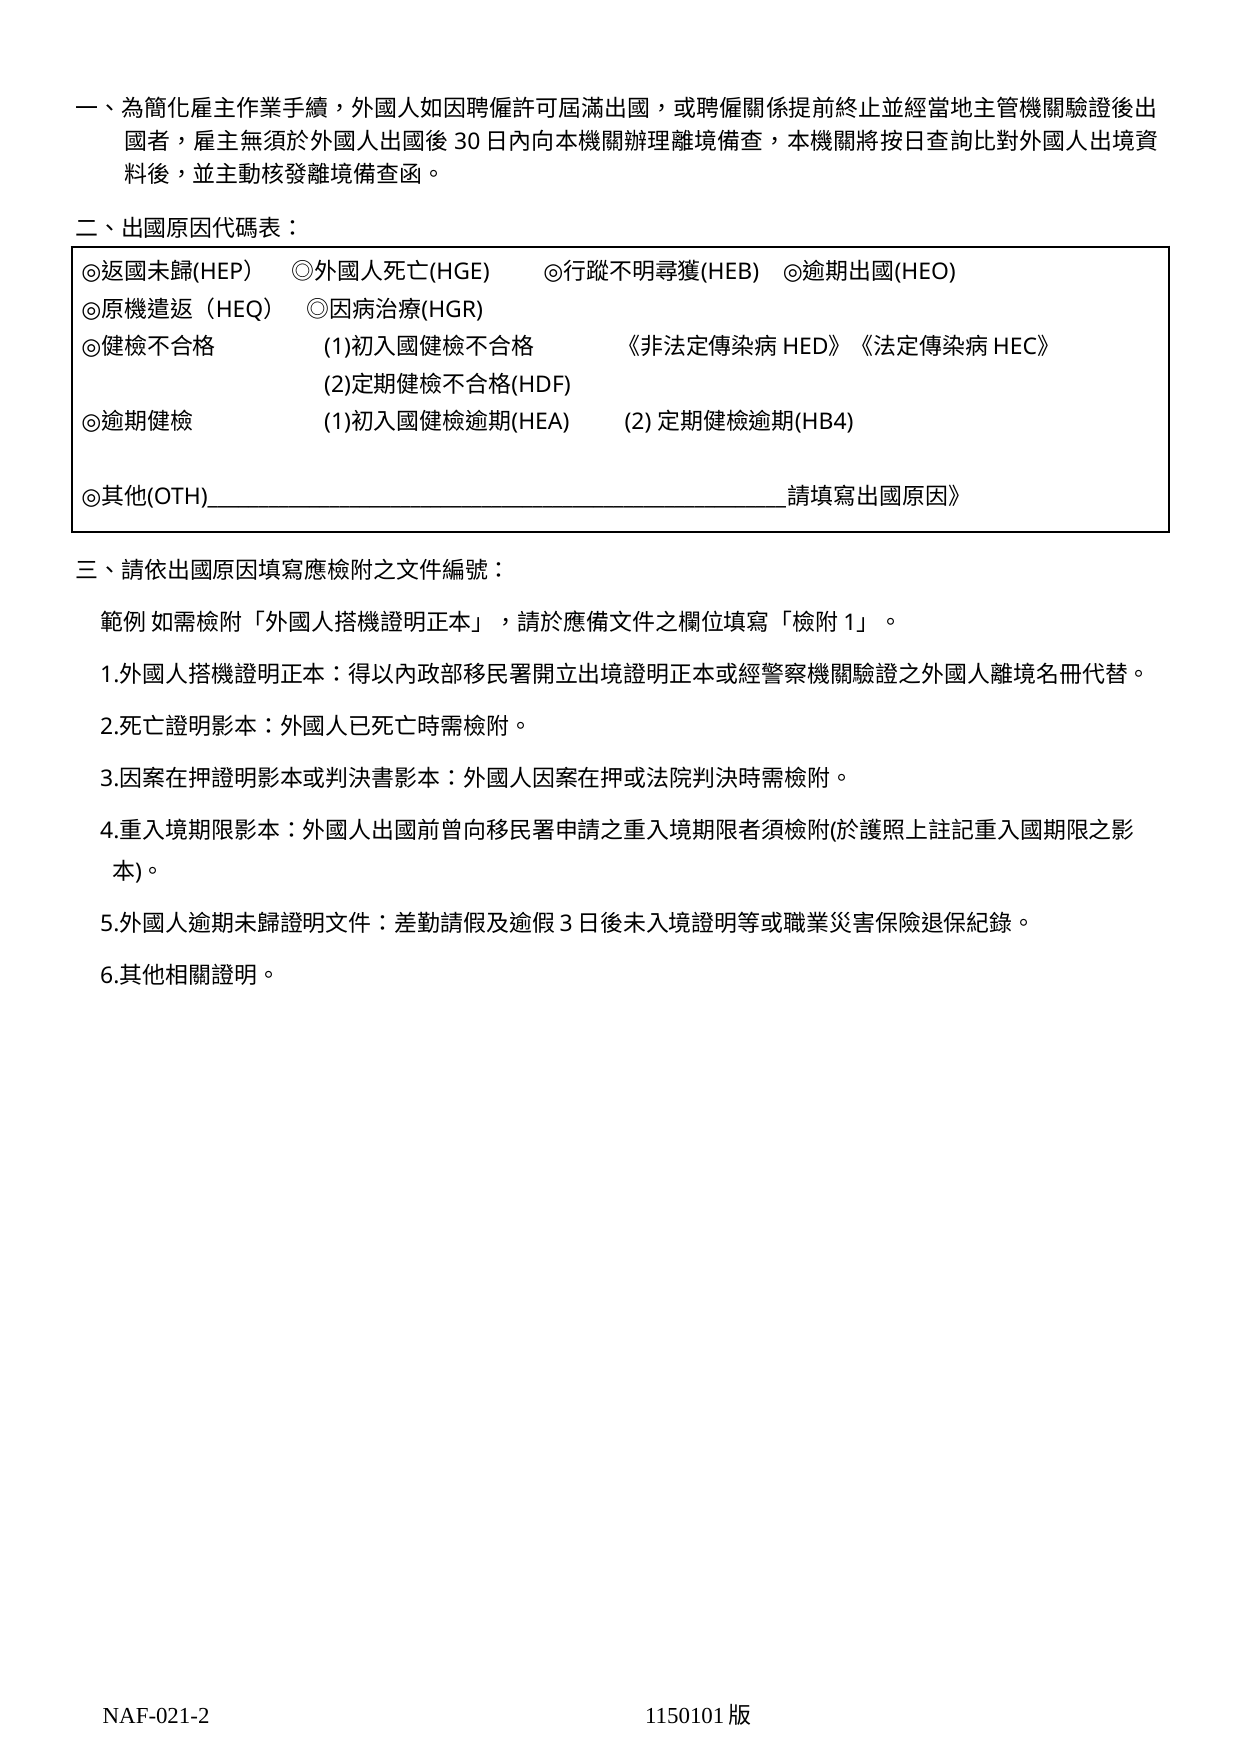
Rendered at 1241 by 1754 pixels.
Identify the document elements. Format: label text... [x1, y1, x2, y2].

text ◎返國未歸(HEP） ◎外國人死亡(HGE) ◎行蹤不明尋獲(HEB) ◎逾期出國(HEO) [73, 248, 1168, 283]
text 6.其他相關證明。 [100, 957, 1159, 990]
text 2.死亡證明影本：外國人已死亡時需檢附。 [100, 708, 1159, 741]
text 三、請依出國原因填寫應檢附之文件編號： [75, 552, 1159, 585]
text ◎健檢不合格 (1)初入國健檢不合格 《非法定傳染病HED》 《法定傳染病HEC》 [73, 321, 1168, 358]
text 範例 如需檢附「外國人搭機證明正本」，請於應備文件之欄位填寫「檢附1」。 [100, 604, 1159, 637]
text 3.因案在押證明影本或判決書影本：外國人因案在押或法院判決時需檢附。 [100, 760, 1159, 793]
text (2)定期健檢不合格(HDF) [73, 358, 1168, 396]
text 二、出國原因代碼表： [75, 208, 1165, 246]
text 一、為簡化雇主作業手續，外國人如因聘僱許可屆滿出國，或聘僱關係提前終止並經當地主管機關驗證後出國者，雇主無須於外國人出國後30日內向本機關辦理離境備查，本機關將按日查詢比對外國人出境資料後，並主動核發離境備查函。 [75, 89, 1159, 189]
text 1.外國人搭機證明正本：得以內政部移民署開立出境證明正本或經警察機關驗證之外國人離境名冊代替。 [100, 656, 1159, 689]
text 本)。 [100, 853, 1159, 886]
text 4.重入境期限影本：外國人出國前曾向移民署申請之重入境期限者須檢附(於護照上註記重入國期限之影 [100, 812, 1159, 845]
text ◎逾期健檢 (1)初入國健檢逾期(HEA) (2) 定期健檢逾期(HB4) [73, 396, 1168, 437]
text 5.外國人逾期未歸證明文件：差勤請假及逾假3日後未入境證明等或職業災害保險退保紀錄。 [100, 905, 1159, 938]
text ◎原機遣返（HEQ） ◎因病治療(HGR) [73, 283, 1168, 321]
text ◎其他(OTH)_________________________________________________________請填寫出國原因》 [73, 471, 1168, 531]
